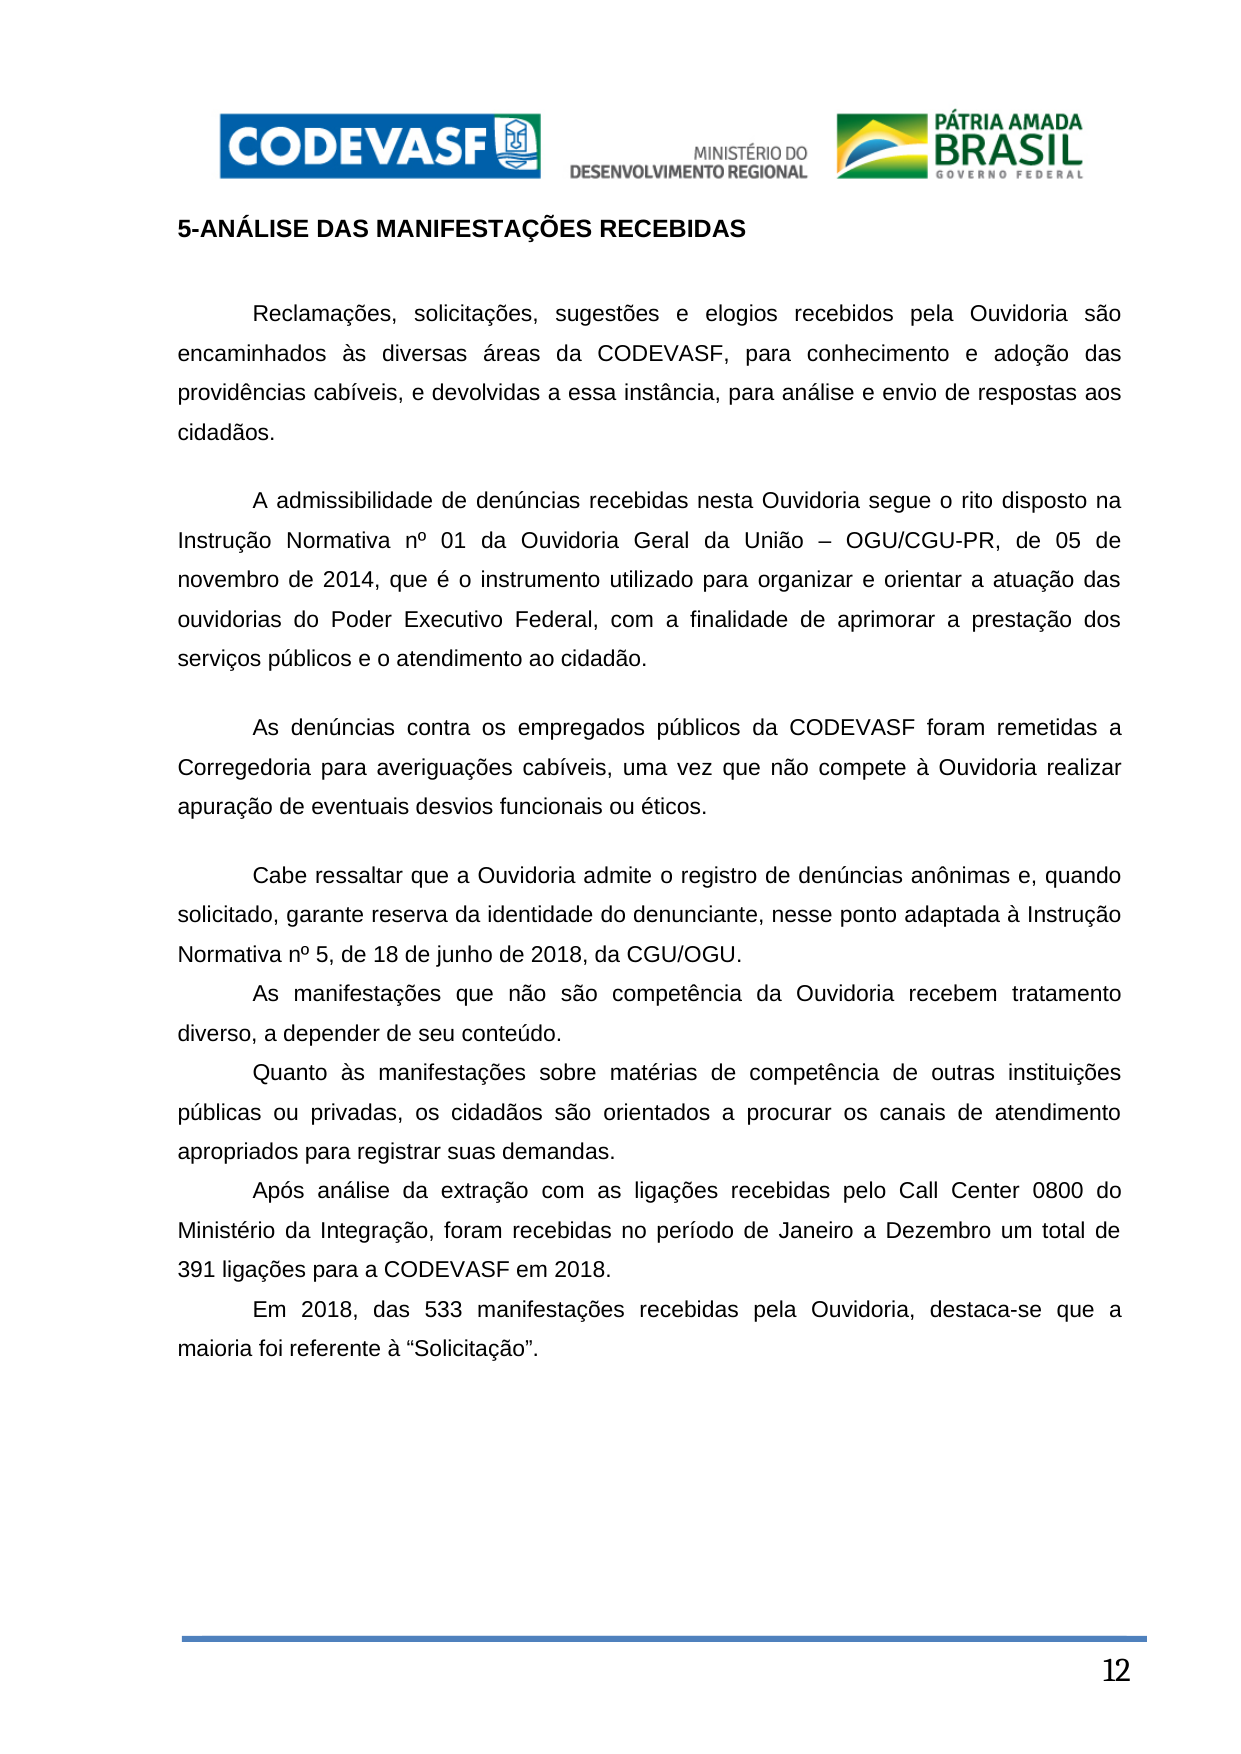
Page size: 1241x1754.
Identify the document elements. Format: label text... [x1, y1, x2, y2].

text As denúncias contra os empregados públicos da CODEVASF foram remetidas a Corregedoria para averiguações cabíveis, uma vez que não compete à Ouvidoria realizar apuração de eventuais desvios funcionais ou éticos. [177, 714, 1122, 819]
text Cabe ressaltar que a Ouvidoria admite o registro de denúncias anônimas e, quando solicitado, garante reserva da identidade do denunciante, nesse ponto adaptada à Instrução Normativa nº 5, de 18 de junho de 2018, da CGU/OGU. [177, 862, 1122, 967]
text 5-ANÁLISE DAS MANIFESTAÇÕES RECEBIDAS [177, 214, 1122, 243]
text As manifestações que não são competência da Ouvidoria recebem tratamento diverso, a depender de seu conteúdo. [177, 980, 1122, 1046]
picture [177, 75, 1123, 214]
text Quanto às manifestações sobre matérias de competência de outras instituições públicas ou privadas, os cidadãos são orientados a procurar os canais de atendimento apropriados para registrar suas demandas. [177, 1059, 1122, 1164]
text Após análise da extração com as ligações recebidas pelo Call Center 0800 do Ministério da Integração, foram recebidas no período de Janeiro a Dezembro um total de 391 ligações para a CODEVASF em 2018. [177, 1177, 1122, 1283]
text Em 2018, das 533 manifestações recebidas pela Ouvidoria, destaca-se que a maioria foi referente à “Solicitação”. [177, 1296, 1122, 1362]
text A admissibilidade de denúncias recebidas nesta Ouvidoria segue o rito disposto na Instrução Normativa nº 01 da Ouvidoria Geral da União – OGU/CGU-PR, de 05 de novembro de 2014, que é o instrumento utilizado para organizar e orientar a atuação das ouvidorias do Poder Executivo Federal, com a finalidade de aprimorar a prestação dos serviços públicos e o atendimento ao cidadão. [177, 487, 1122, 672]
text Reclamações, solicitações, sugestões e elogios recebidos pela Ouvidoria são encaminhados às diversas áreas da CODEVASF, para conhecimento e adoção das providências cabíveis, e devolvidas a essa instância, para análise e envio de respostas aos cidadãos. [177, 300, 1122, 445]
